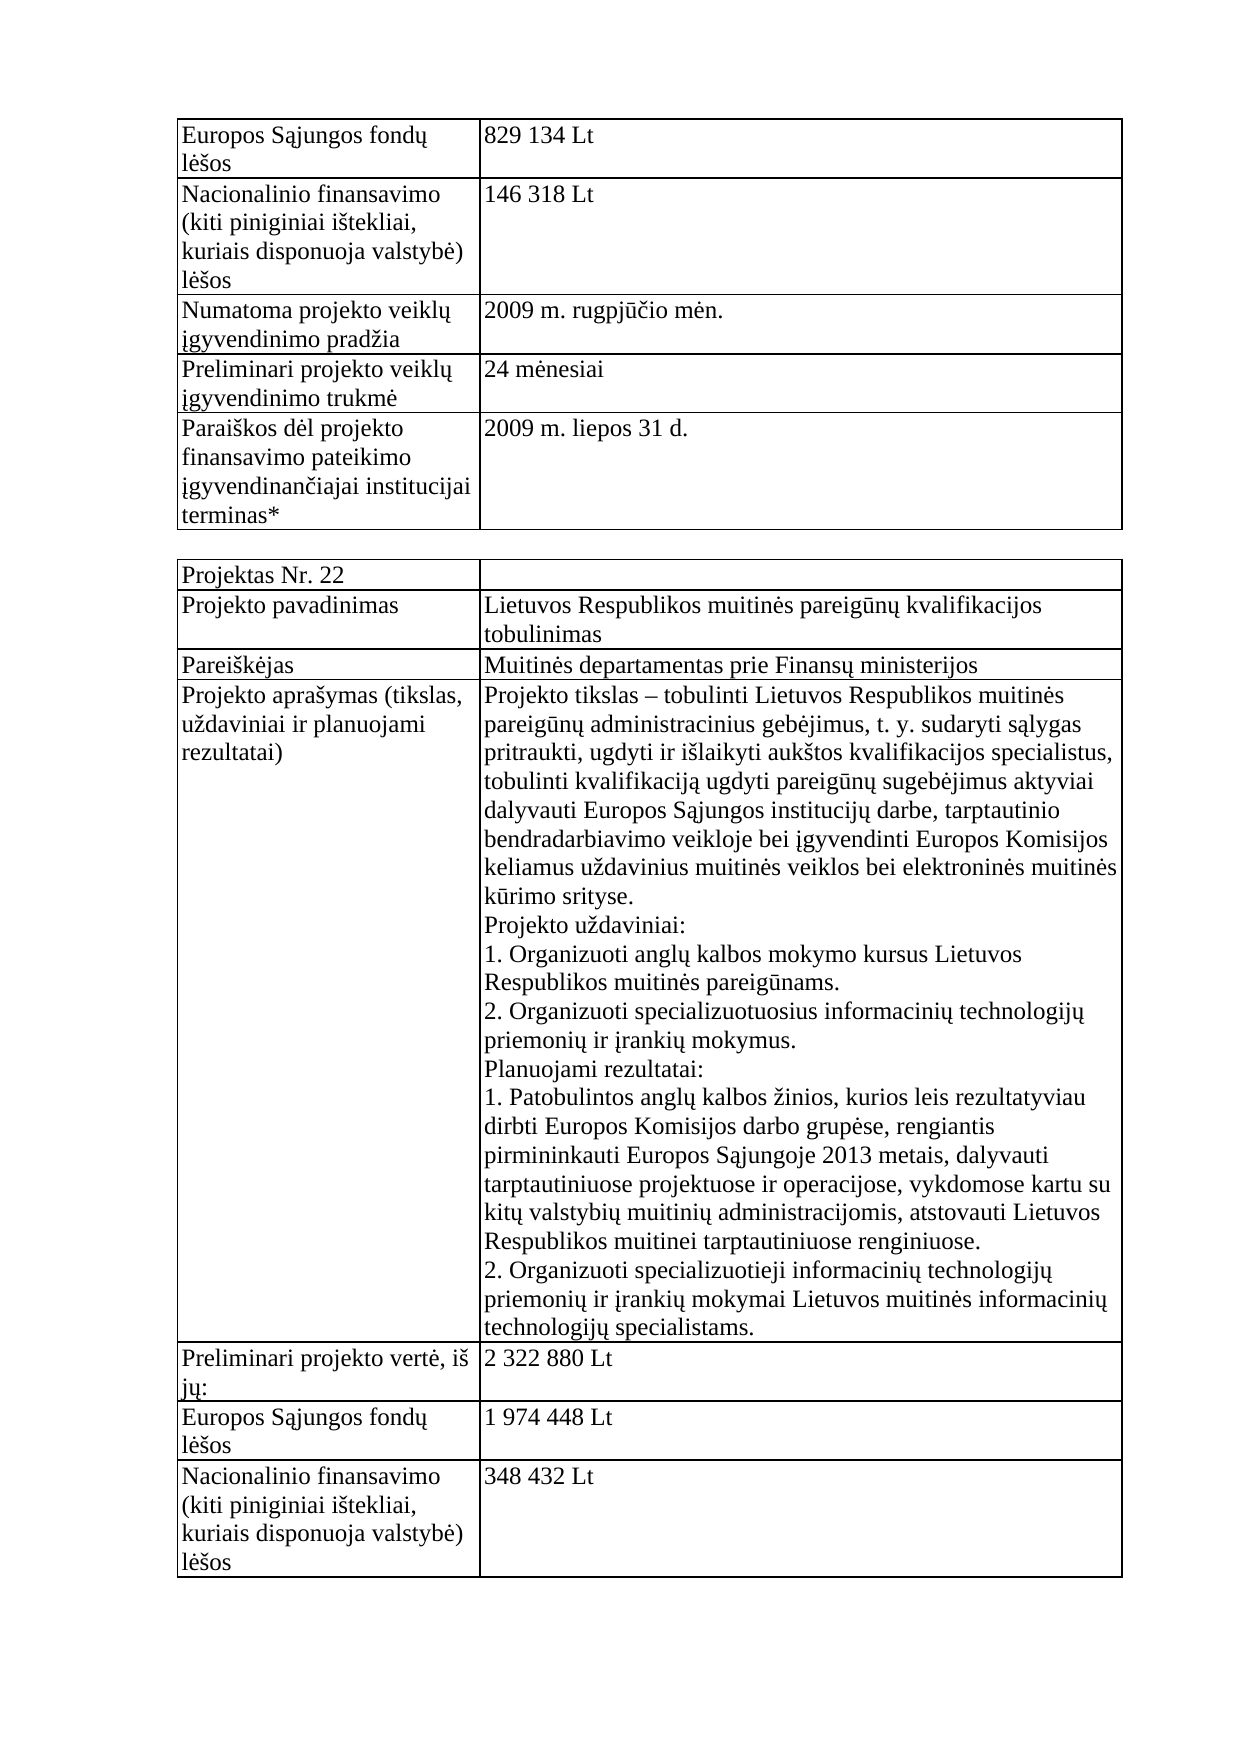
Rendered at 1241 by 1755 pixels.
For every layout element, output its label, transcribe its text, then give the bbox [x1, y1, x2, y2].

table_cell Projekto pavadinimas [178, 591, 479, 648]
table_header [481, 560, 1121, 589]
table_cell Preliminari projekto veiklų įgyvendinimo trukmė [178, 355, 479, 412]
table_cell 348 432 Lt [481, 1461, 1121, 1576]
table_cell Projekto aprašymas (tikslas, uždaviniai ir planuojami rezultatai) [178, 680, 479, 1341]
table_cell 146 318 Lt [481, 179, 1121, 294]
table_cell Paraiškos dėl projekto finansavimo pateikimo įgyvendinančiajai institucijai terminas* [178, 413, 479, 528]
table_cell Muitinės departamentas prie Finansų ministerijos [481, 650, 1121, 678]
table_cell 24 mėnesiai [481, 355, 1121, 412]
table_cell Lietuvos Respublikos muitinės pareigūnų kvalifikacijos tobulinimas [481, 591, 1121, 648]
table_cell Preliminari projekto vertė, iš jų: [178, 1343, 479, 1400]
table_cell 2009 m. liepos 31 d. [481, 413, 1121, 528]
table_cell 2009 m. rugpjūčio mėn. [481, 295, 1121, 353]
table_cell Numatoma projekto veiklų įgyvendinimo pradžia [178, 295, 479, 353]
table_cell Pareiškėjas [178, 650, 479, 678]
table_cell 1 974 448 Lt [481, 1402, 1121, 1459]
table_cell Nacionalinio finansavimo (kiti piniginiai ištekliai, kuriais disponuoja valstybė) lėšos [178, 179, 479, 294]
table_cell Nacionalinio finansavimo (kiti piniginiai ištekliai, kuriais disponuoja valstybė) lėšos [178, 1461, 479, 1576]
table_cell Projekto tikslas – tobulinti Lietuvos Respublikos muitinės pareigūnų administracinius gebėjimus, t. y. sudaryti sąlygas pritraukti, ugdyti ir išlaikyti aukštos kvalifikacijos specialistus, tobulinti kvalifikaciją ugdyti pareigūnų sugebėjimus aktyviai dalyvauti Europos Sąjungos institucijų darbe, tarptautinio bendradarbiavimo veikloje bei įgyvendinti Europos Komisijos keliamus uždavinius muitinės veiklos bei elektroninės muitinės kūrimo srityse. Projekto uždaviniai: 1. Organizuoti anglų kalbos mokymo kursus Lietuvos Respublikos muitinės pareigūnams. 2. Organizuoti specializuotuosius informacinių technologijų priemonių ir įrankių mokymus. Planuojami rezultatai: 1. Patobulintos anglų kalbos žinios, kurios leis rezultatyviau dirbti Europos Komisijos darbo grupėse, rengiantis pirmininkauti Europos Sąjungoje 2013 metais, dalyvauti tarptautiniuose projektuose ir operacijose, vykdomose kartu su kitų valstybių muitinių administracijomis, atstovauti Lietuvos Respublikos muitinei tarptautiniuose renginiuose. 2. Organizuoti specializuotieji informacinių technologijų priemonių ir įrankių mokymai Lietuvos muitinės informacinių technologijų specialistams. [481, 680, 1121, 1341]
table_header Projektas Nr. 22 [178, 560, 479, 589]
table_cell 2 322 880 Lt [481, 1343, 1121, 1400]
table_cell 829 134 Lt [481, 120, 1121, 177]
table_cell Europos Sąjungos fondų lėšos [178, 1402, 479, 1459]
table_cell Europos Sąjungos fondų lėšos [178, 120, 479, 177]
